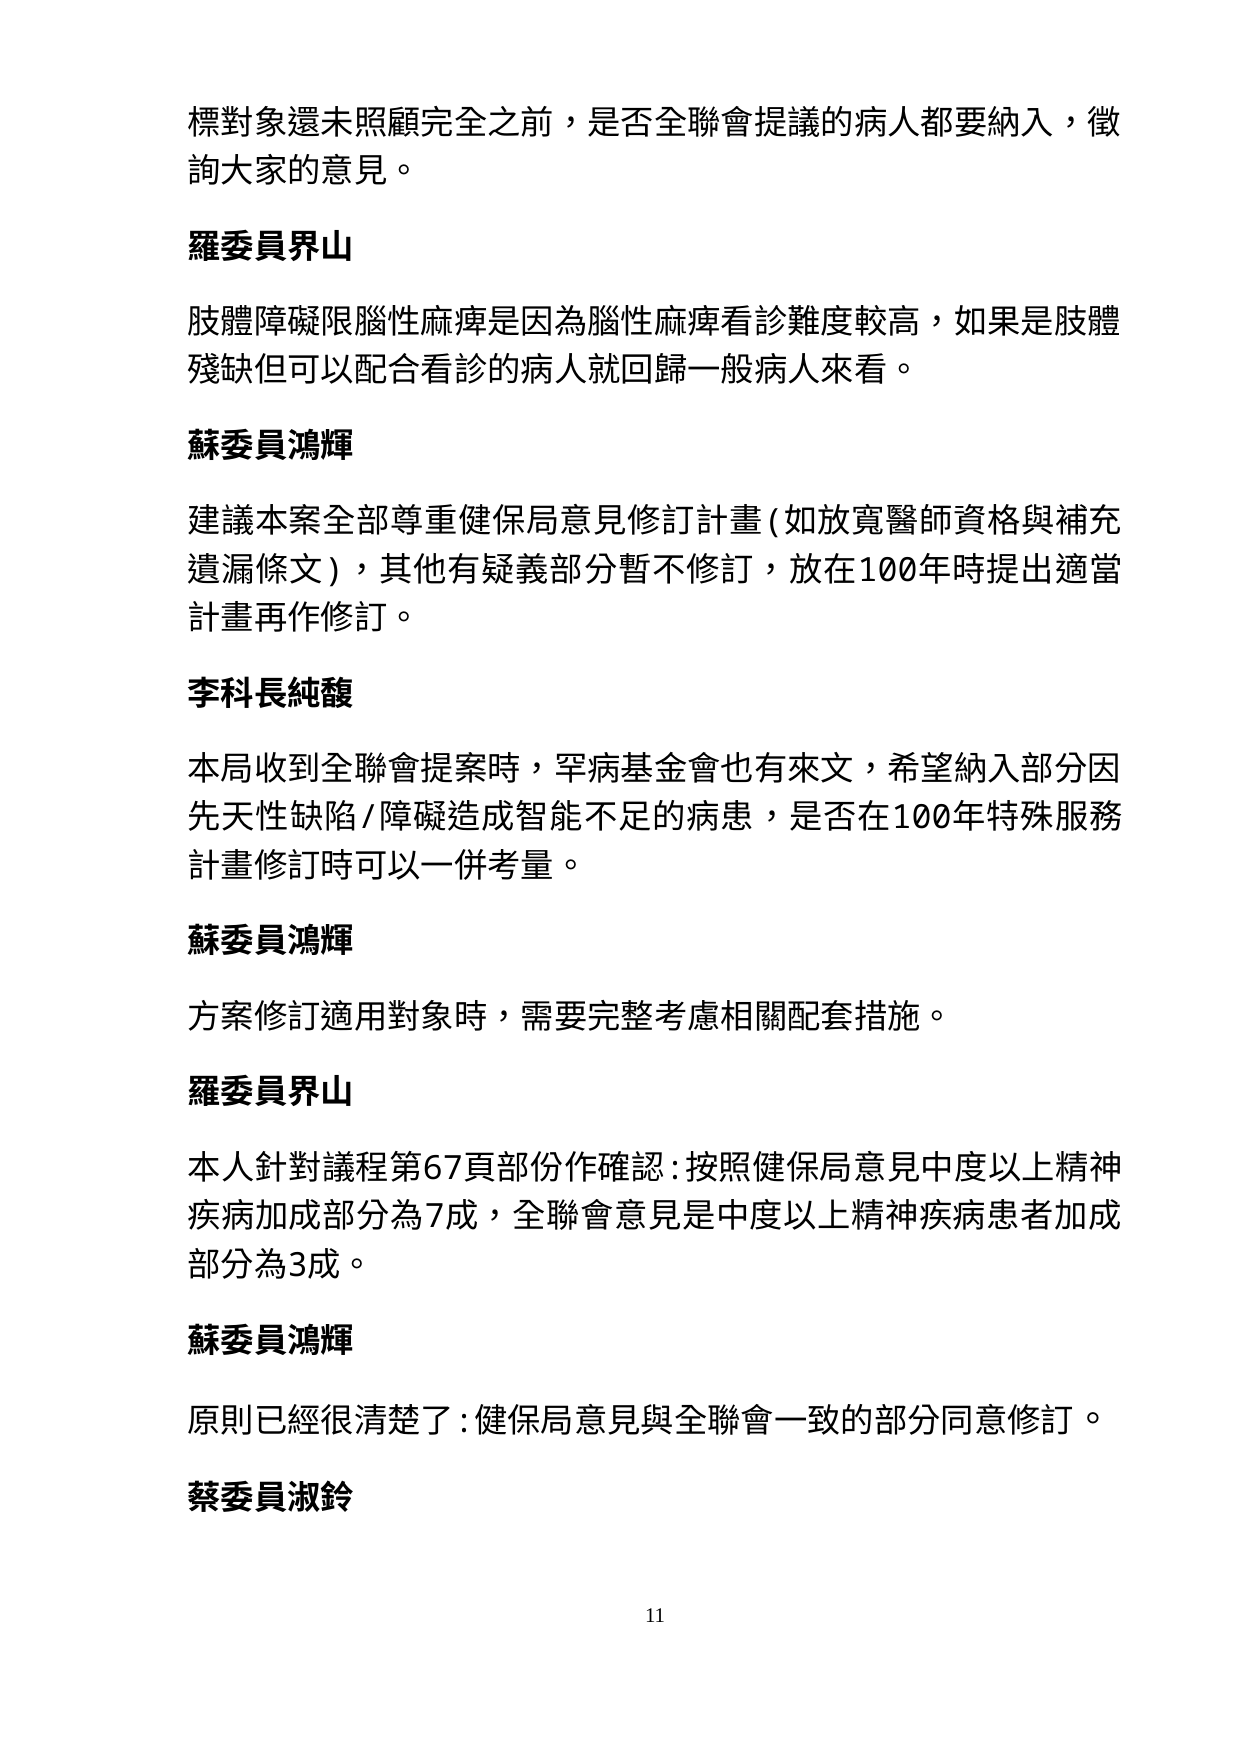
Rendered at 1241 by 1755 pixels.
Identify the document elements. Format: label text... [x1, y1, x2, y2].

text 肢體障礙限腦性麻痺是因為腦性麻痺看診難度較高，如果是肢體殘缺但可以配合看診的病人就回歸一般病人來看。 [187, 295, 1122, 391]
text 標對象還未照顧完全之前，是否全聯會提議的病人都要納入，徵詢大家的意見。 [187, 96, 1122, 192]
text 羅委員界山 [187, 1065, 1122, 1113]
text 方案修訂適用對象時，需要完整考慮相關配套措施。 [187, 990, 1122, 1038]
text 蘇委員鴻輝 [187, 419, 1122, 467]
text 原則已經很清楚了:健保局意見與全聯會一致的部分同意修訂。 [187, 1389, 1122, 1443]
text 李科長純馥 [187, 667, 1122, 715]
text 建議本案全部尊重健保局意見修訂計畫(如放寬醫師資格與補充遺漏條文)，其他有疑義部分暫不修訂，放在100年時提出適當計畫再作修訂。 [187, 494, 1122, 639]
text 羅委員界山 [187, 219, 1122, 268]
text 本局收到全聯會提案時，罕病基金會也有來文，希望納入部分因先天性缺陷/障礙造成智能不足的病患，是否在100年特殊服務計畫修訂時可以一併考量。 [187, 742, 1122, 887]
text 本人針對議程第67頁部份作確認:按照健保局意見中度以上精神疾病加成部分為7成，全聯會意見是中度以上精神疾病患者加成部分為3成。 [187, 1141, 1122, 1286]
text 蔡委員淑鈴 [187, 1471, 1122, 1519]
text 蘇委員鴻輝 [187, 1313, 1122, 1362]
text 蘇委員鴻輝 [187, 914, 1122, 962]
